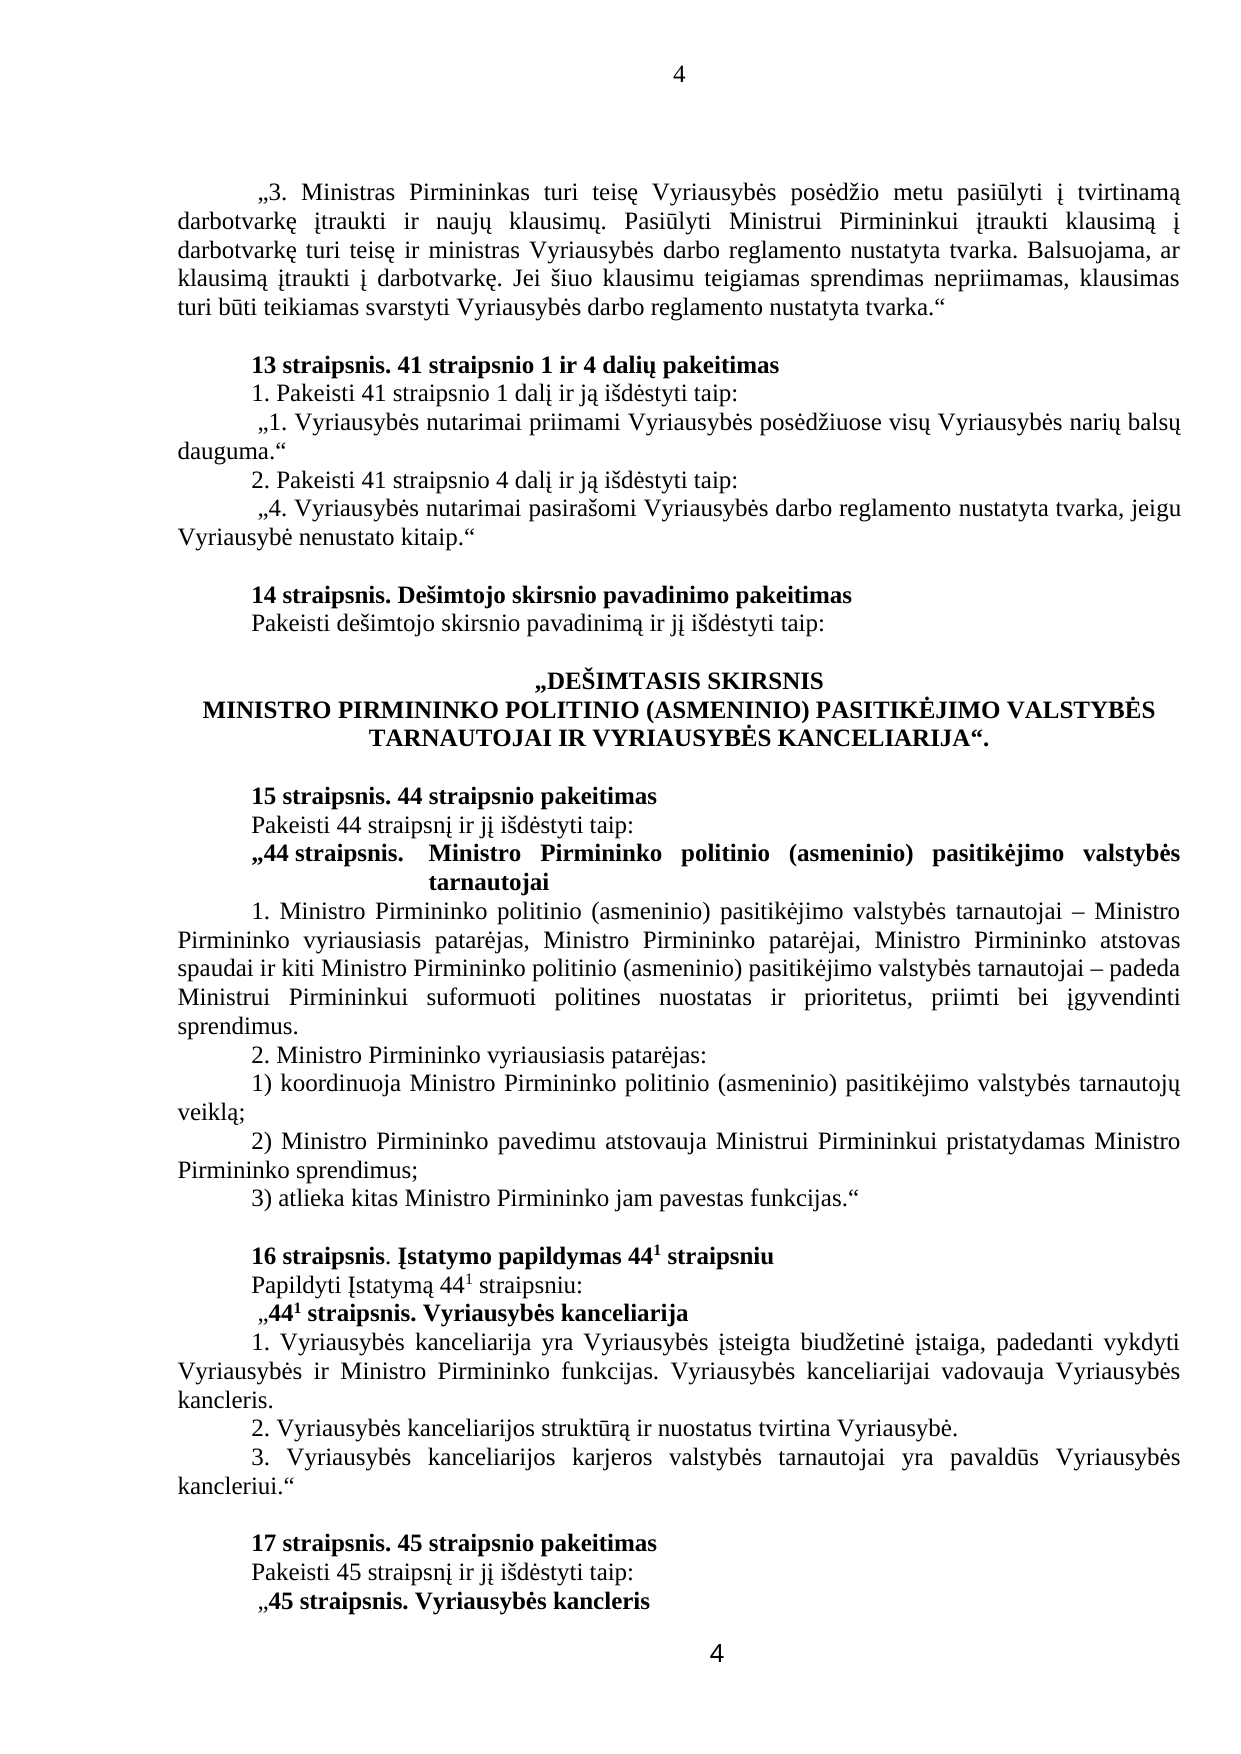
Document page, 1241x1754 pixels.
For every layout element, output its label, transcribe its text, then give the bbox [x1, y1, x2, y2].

text Pakeisti 45 straipsnį ir jį išdėstyti taip: [177, 1557, 1181, 1586]
text 1. Ministro Pirmininko politinio (asmeninio) pasitikėjimo valstybės tarnautojai – Ministro Pirmininko vyriausiasis patarėjas, Ministro Pirmininko patarėjai, Ministro Pirmininko atstovas spaudai ir kiti Ministro Pirmininko politinio (asmeninio) pasitikėjimo valstybės tarnautojai – padeda Ministrui Pirmininkui suformuoti politines nuostatas ir prioritetus, priimti bei įgyvendinti sprendimus. [177, 896, 1181, 1040]
text „4. Vyriausybės nutarimai pasirašomi Vyriausybės darbo reglamento nustatyta tvarka, jeigu Vyriausybė nenustato kitaip.“ [177, 493, 1181, 551]
text 1. Pakeisti 41 straipsnio 1 dalį ir ją išdėstyti taip: [177, 378, 1181, 407]
text 17 straipsnis. 45 straipsnio pakeitimas [177, 1528, 1181, 1557]
text 2. Pakeisti 41 straipsnio 4 dalį ir ją išdėstyti taip: [177, 465, 1181, 493]
text 15 straipsnis. 44 straipsnio pakeitimas [177, 781, 1181, 810]
text MINISTRO PIRMININKO POLITINIO (ASMENINIO) PASITIKĖJIMO VALSTYBĖS TARNAUTOJAI IR VYRIAUSYBĖS KANCELIARIJA“. [177, 695, 1181, 752]
text „441 straipsnis. Vyriausybės kanceliarija [177, 1298, 1181, 1327]
text 14 straipsnis. Dešimtojo skirsnio pavadinimo pakeitimas [177, 580, 1181, 608]
text 3. Vyriausybės kanceliarijos karjeros valstybės tarnautojai yra pavaldūs Vyriausybės kancleriui.“ [177, 1442, 1181, 1500]
text 16 straipsnis. Įstatymo papildymas 441 straipsniu [177, 1241, 1181, 1270]
text 2. Vyriausybės kanceliarijos struktūrą ir nuostatus tvirtina Vyriausybė. [177, 1413, 1181, 1442]
text 2. Ministro Pirmininko vyriausiasis patarėjas: [177, 1040, 1181, 1068]
text 13 straipsnis. 41 straipsnio 1 ir 4 dalių pakeitimas [177, 350, 1181, 378]
text „1. Vyriausybės nutarimai priimami Vyriausybės posėdžiuose visų Vyriausybės narių balsų dauguma.“ [177, 407, 1181, 465]
text 1) koordinuoja Ministro Pirmininko politinio (asmeninio) pasitikėjimo valstybės tarnautojų veiklą; [177, 1068, 1181, 1126]
text „44 straipsnis. Ministro Pirmininko politinio (asmeninio) pasitikėjimo valstybės tarnautojai [251, 838, 1181, 896]
text 1. Vyriausybės kanceliarija yra Vyriausybės įsteigta biudžetinė įstaiga, padedanti vykdyti Vyriausybės ir Ministro Pirmininko funkcijas. Vyriausybės kanceliarijai vadovauja Vyriausybės kancleris. [177, 1327, 1181, 1413]
text „3. Ministras Pirmininkas turi teisę Vyriausybės posėdžio metu pasiūlyti į tvirtinamą darbotvarkę įtraukti ir naujų klausimų. Pasiūlyti Ministrui Pirmininkui įtraukti klausimą į darbotvarkę turi teisę ir ministras Vyriausybės darbo reglamento nustatyta tvarka. Balsuojama, ar klausimą įtraukti į darbotvarkę. Jei šiuo klausimu teigiamas sprendimas nepriimamas, klausimas turi būti teikiamas svarstyti Vyriausybės darbo reglamento nustatyta tvarka.“ [177, 177, 1181, 321]
text „45 straipsnis. Vyriausybės kancleris [177, 1586, 1181, 1615]
text 2) Ministro Pirmininko pavedimu atstovauja Ministrui Pirmininkui pristatydamas Ministro Pirmininko sprendimus; [177, 1126, 1181, 1183]
text Pakeisti dešimtojo skirsnio pavadinimą ir jį išdėstyti taip: [177, 608, 1181, 637]
text Pakeisti 44 straipsnį ir jį išdėstyti taip: [177, 810, 1181, 838]
text Papildyti Įstatymą 441 straipsniu: [177, 1270, 1181, 1298]
text „DEŠIMTASIS SKIRSNIS [177, 666, 1181, 695]
text 3) atlieka kitas Ministro Pirmininko jam pavestas funkcijas.“ [177, 1183, 1181, 1212]
